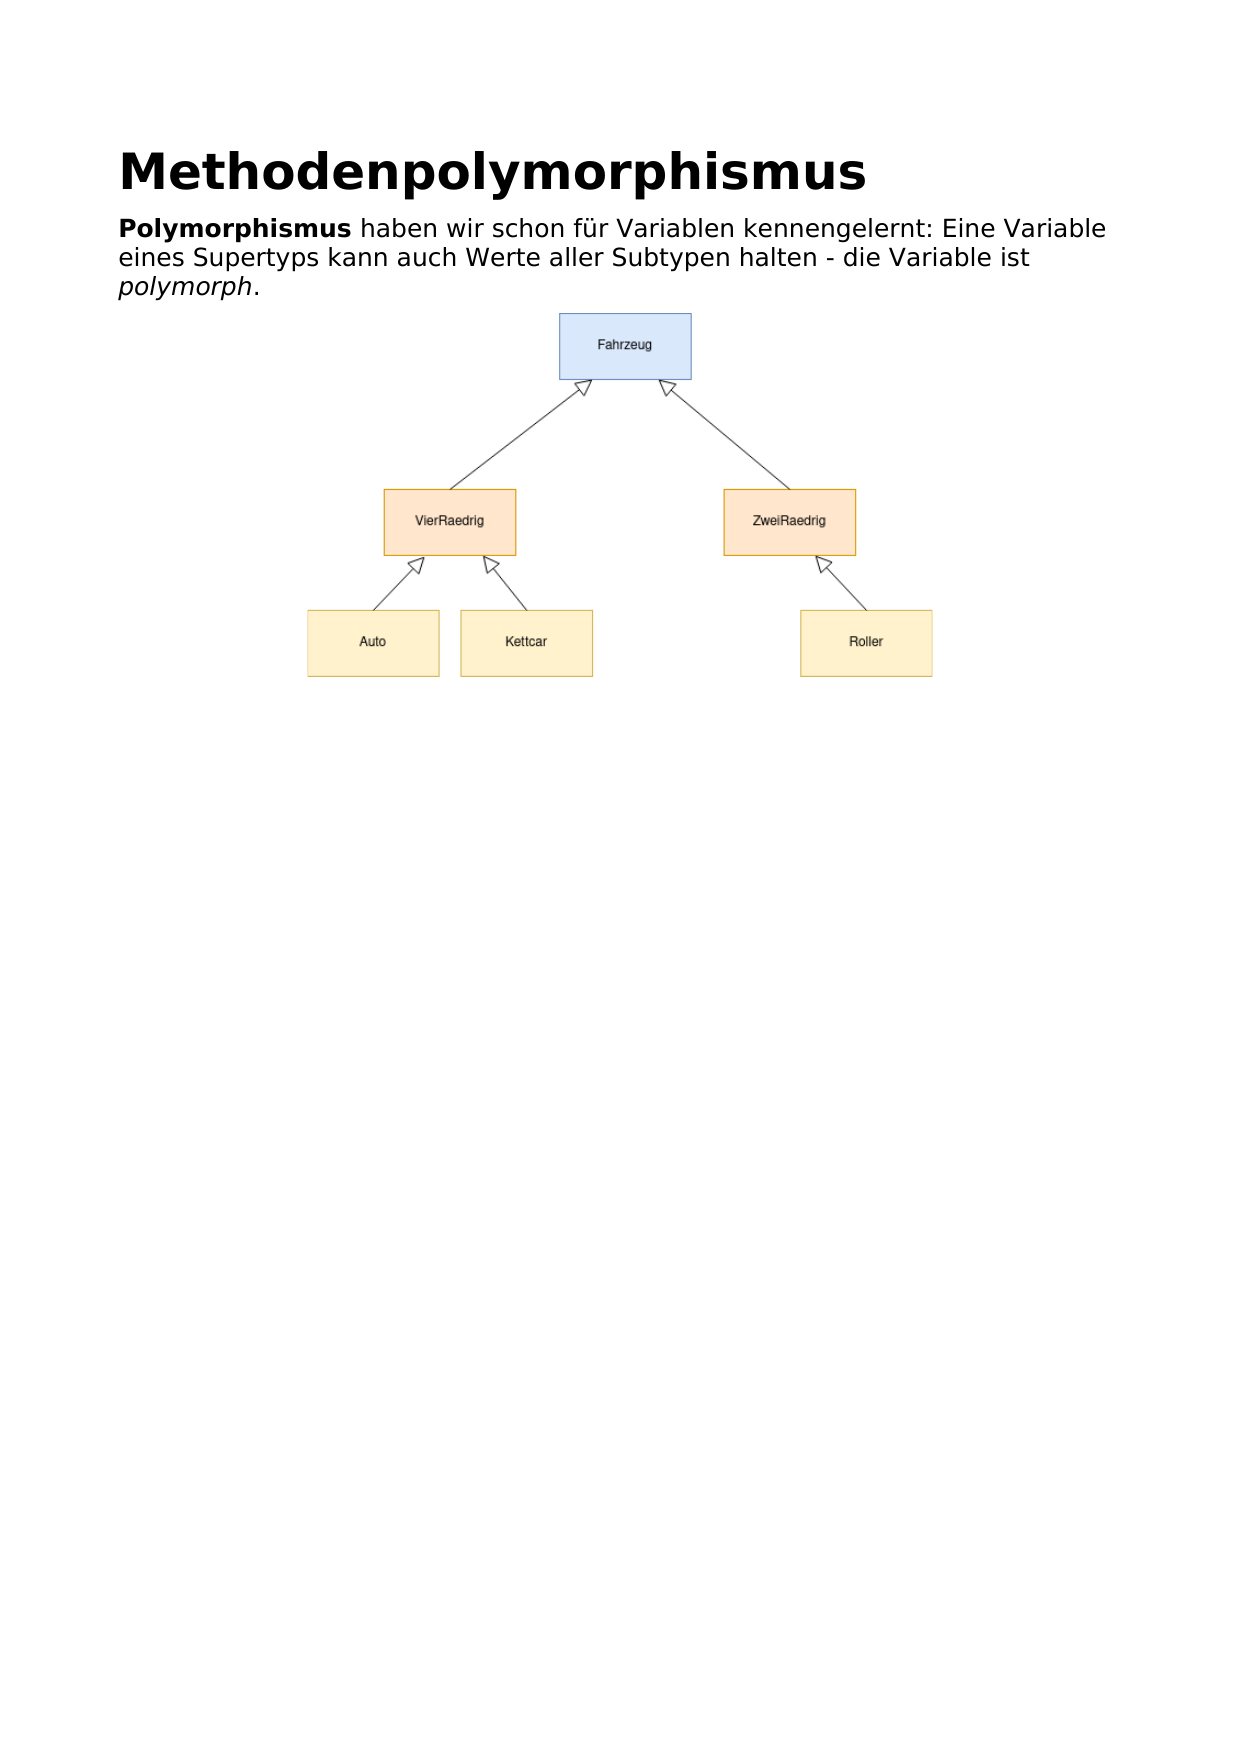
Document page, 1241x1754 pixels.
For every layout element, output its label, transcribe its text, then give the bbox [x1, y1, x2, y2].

text Polymorphismus haben wir schon für Variablen kennengelernt: Eine Variable eines Supertyps kann auch Werte aller Subtypen halten - die Variable ist polymorph. [118, 214, 1122, 301]
picture [307, 313, 933, 677]
subtitle Methodenpolymorphismus [118, 143, 1122, 201]
